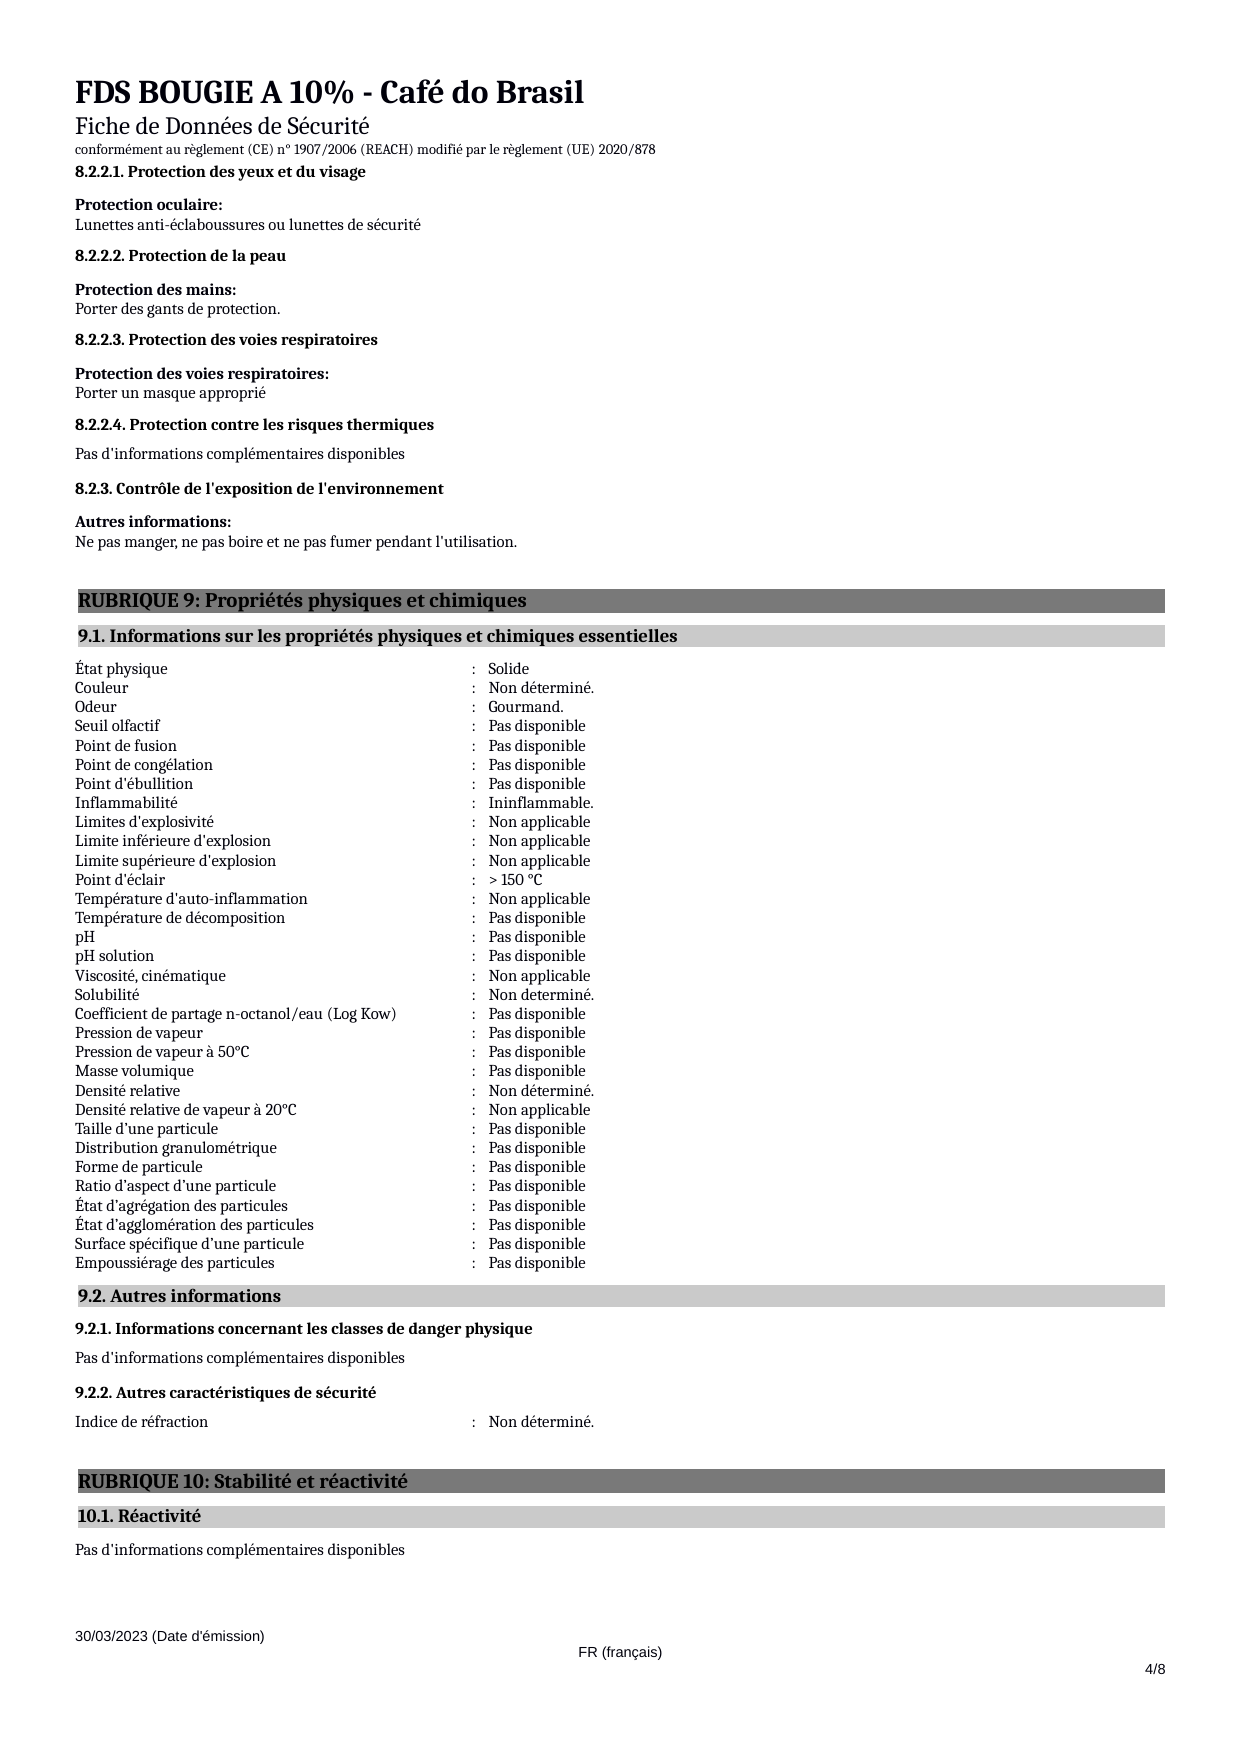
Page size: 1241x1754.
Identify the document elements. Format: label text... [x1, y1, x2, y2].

table_cell Empoussiérage des particules [75, 1254, 459, 1273]
table_cell pH [75, 928, 459, 947]
table_cell Pas disponible [488, 928, 1168, 947]
table_cell : [459, 1024, 488, 1043]
table_cell : [459, 870, 488, 889]
table_header Autres informations: [75, 509, 1167, 532]
table_cell Température d'auto-inflammation [75, 889, 459, 908]
subtitle 9.2.1. Informations concernant les classes de danger physique [75, 1319, 1165, 1338]
table_header Indice de réfraction [75, 1413, 459, 1432]
table_cell Porter un masque approprié [75, 383, 1168, 402]
table_cell Couleur [75, 679, 459, 698]
table_cell Température de décomposition [75, 909, 459, 928]
table_header Solide [488, 659, 1168, 678]
table_header Protection oculaire: [75, 192, 1168, 215]
table_cell Pression de vapeur [75, 1024, 459, 1043]
table_cell Pas disponible [488, 1024, 1168, 1043]
table_cell Pas disponible [488, 909, 1168, 928]
table_cell > 150 °C [488, 870, 1168, 889]
table_cell Non determiné. [488, 985, 1168, 1004]
table_cell Pas disponible [488, 1196, 1168, 1215]
table_cell Pas disponible [488, 1215, 1168, 1234]
table_cell Taille d’une particule [75, 1119, 459, 1138]
table_header Protection des voies respiratoires: [75, 360, 1168, 383]
table_cell : [459, 985, 488, 1004]
table_cell : [459, 1043, 488, 1062]
table_cell Pas disponible [488, 1254, 1168, 1273]
table_cell Inflammabilité [75, 794, 459, 813]
table_cell Pas disponible [488, 947, 1168, 966]
table_cell Pas disponible [488, 1062, 1168, 1081]
table_cell : [459, 1158, 488, 1177]
table_cell Pression de vapeur à 50°C [75, 1043, 459, 1062]
table_cell Forme de particule [75, 1158, 459, 1177]
table_cell Seuil olfactif [75, 717, 459, 736]
table_cell : [459, 928, 488, 947]
table_cell : [459, 1196, 488, 1215]
table_cell Coefficient de partage n-octanol/eau (Log Kow) [75, 1004, 459, 1023]
subtitle RUBRIQUE 10: Stabilité et réactivité [78, 1469, 1165, 1493]
table_cell Non applicable [488, 1100, 1168, 1119]
table_cell État d’agglomération des particules [75, 1215, 459, 1234]
table_cell Pas disponible [488, 1234, 1168, 1253]
table_cell Lunettes anti-éclaboussures ou lunettes de sécurité [75, 215, 1168, 234]
subtitle RUBRIQUE 9: Propriétés physiques et chimiques [78, 589, 1165, 613]
subtitle 8.2.3. Contrôle de l'exposition de l'environnement [75, 479, 1165, 499]
table_cell Pas disponible [488, 1043, 1168, 1062]
table_cell Non applicable [488, 966, 1168, 985]
table_header : [459, 659, 488, 678]
table_cell : [459, 679, 488, 698]
table_cell Gourmand. [488, 698, 1168, 717]
table_cell Viscosité, cinématique [75, 966, 459, 985]
table_cell : [459, 717, 488, 736]
table_cell Pas disponible [488, 1004, 1168, 1023]
table_cell Solubilité [75, 985, 459, 1004]
subtitle 8.2.2.1. Protection des yeux et du visage [75, 162, 1165, 182]
table_cell : [459, 966, 488, 985]
table_cell : [459, 1254, 488, 1273]
table_cell Pas disponible [488, 736, 1168, 755]
table_cell Pas disponible [488, 755, 1168, 774]
table_cell pH solution [75, 947, 459, 966]
table_cell Non applicable [488, 832, 1168, 851]
table_cell : [459, 1234, 488, 1253]
table_cell Point d'ébullition [75, 774, 459, 793]
table_cell Pas disponible [488, 1119, 1168, 1138]
table_cell Pas disponible [488, 1177, 1168, 1196]
table_cell : [459, 774, 488, 793]
subtitle 9.2.2. Autres caractéristiques de sécurité [75, 1384, 1165, 1403]
subtitle 8.2.2.2. Protection de la peau [75, 247, 1165, 266]
table_cell Pas disponible [488, 1139, 1168, 1158]
table_cell État d’agrégation des particules [75, 1196, 459, 1215]
table_cell : [459, 1215, 488, 1234]
table_cell Non applicable [488, 813, 1168, 832]
table_cell Non applicable [488, 851, 1168, 870]
table_cell : [459, 851, 488, 870]
table_cell Porter des gants de protection. [75, 299, 1167, 318]
subtitle 8.2.2.3. Protection des voies respiratoires [75, 331, 1165, 350]
table_cell : [459, 909, 488, 928]
table_cell Point de congélation [75, 755, 459, 774]
table_cell Ratio d’aspect d’une particule [75, 1177, 459, 1196]
table_cell : [459, 1177, 488, 1196]
table_header Non déterminé. [488, 1413, 1168, 1432]
table_cell Non applicable [488, 889, 1168, 908]
table_cell Pas disponible [488, 1158, 1168, 1177]
table_cell Point d'éclair [75, 870, 459, 889]
table_cell : [459, 813, 488, 832]
table_header État physique [75, 659, 459, 678]
table_cell : [459, 1004, 488, 1023]
table_cell : [459, 1081, 488, 1100]
subtitle 9.2. Autres informations [78, 1285, 1165, 1307]
table_cell Limite supérieure d'explosion [75, 851, 459, 870]
subtitle 9.1. Informations sur les propriétés physiques et chimiques essentielles [78, 625, 1165, 647]
text Pas d'informations complémentaires disponibles [75, 1540, 1165, 1559]
table_cell Odeur [75, 698, 459, 717]
table_cell Densité relative de vapeur à 20°C [75, 1100, 459, 1119]
text Pas d'informations complémentaires disponibles [75, 1348, 1165, 1367]
table_cell Pas disponible [488, 717, 1168, 736]
table_cell Non déterminé. [488, 1081, 1168, 1100]
table_cell : [459, 1119, 488, 1138]
table_cell Masse volumique [75, 1062, 459, 1081]
table_cell : [459, 794, 488, 813]
table_cell Limite inférieure d'explosion [75, 832, 459, 851]
table_header Protection des mains: [75, 276, 1167, 299]
table_cell : [459, 736, 488, 755]
table_cell : [459, 889, 488, 908]
table_cell : [459, 1139, 488, 1158]
table_cell : [459, 947, 488, 966]
subtitle 8.2.2.4. Protection contre les risques thermiques [75, 415, 1165, 434]
table_cell Point de fusion [75, 736, 459, 755]
table_cell Ne pas manger, ne pas boire et ne pas fumer pendant l'utilisation. [75, 532, 1167, 551]
text Pas d'informations complémentaires disponibles [75, 444, 1165, 463]
table_cell Non déterminé. [488, 679, 1168, 698]
table_cell Pas disponible [488, 774, 1168, 793]
table_cell Ininflammable. [488, 794, 1168, 813]
subtitle 10.1. Réactivité [78, 1506, 1165, 1528]
table_cell Limites d'explosivité [75, 813, 459, 832]
table_cell : [459, 698, 488, 717]
table_cell Densité relative [75, 1081, 459, 1100]
table_cell : [459, 1062, 488, 1081]
table_cell : [459, 1100, 488, 1119]
table_cell : [459, 755, 488, 774]
table_cell Surface spécifique d’une particule [75, 1234, 459, 1253]
table_cell Distribution granulométrique [75, 1139, 459, 1158]
table_cell : [459, 832, 488, 851]
table_header : [459, 1413, 488, 1432]
